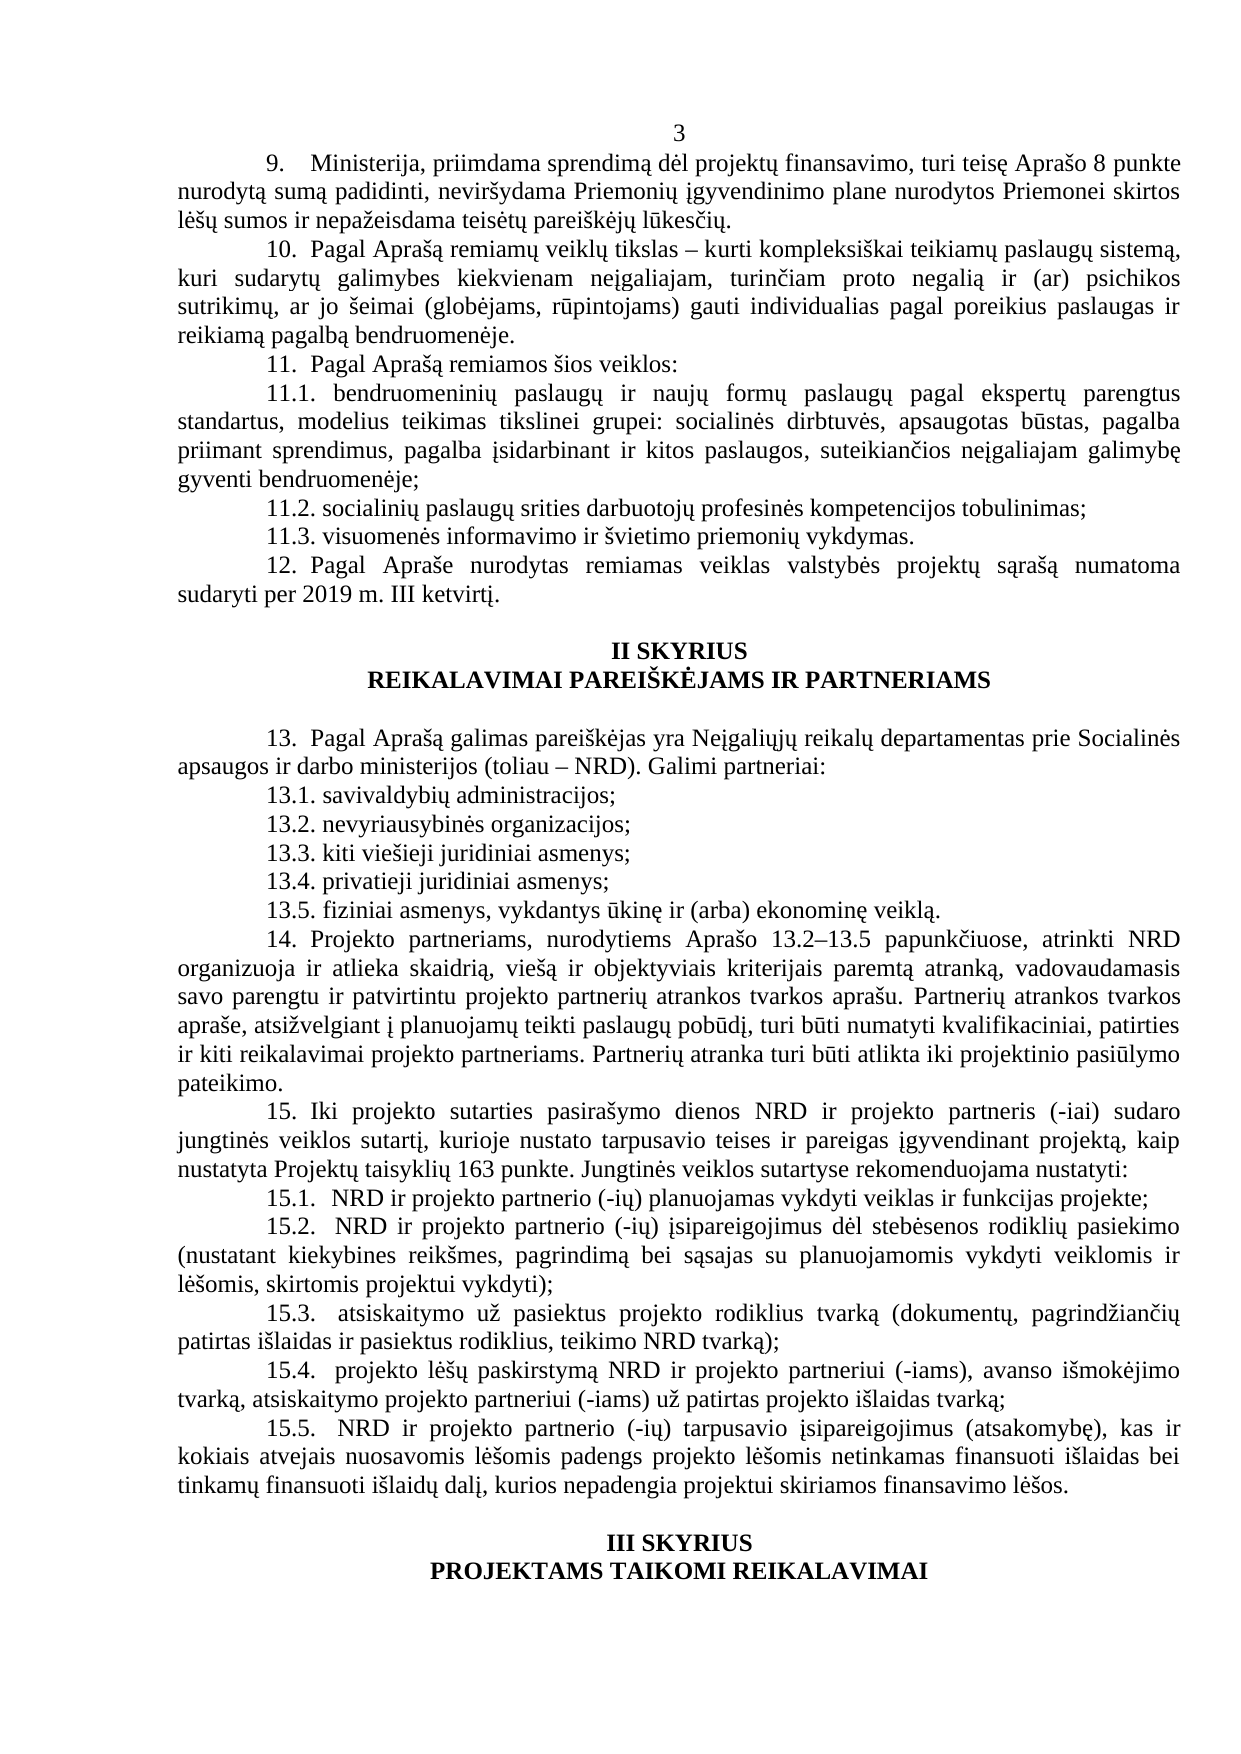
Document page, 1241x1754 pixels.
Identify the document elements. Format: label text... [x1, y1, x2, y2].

text II SKYRIUS [177, 636, 1181, 665]
text 13.2. nevyriausybinės organizacijos; [177, 809, 1181, 838]
text 10. Pagal Aprašą remiamų veiklų tikslas – kurti kompleksiškai teikiamų paslaugų sistemą, kuri sudarytų galimybes kiekvienam neįgaliajam, turinčiam proto negalią ir (ar) psichikos sutrikimų, ar jo šeimai (globėjams, rūpintojams) gauti individualias pagal poreikius paslaugas ir reikiamą pagalbą bendruomenėje. [177, 234, 1181, 349]
text 15.5. NRD ir projekto partnerio (-ių) tarpusavio įsipareigojimus (atsakomybę), kas ir kokiais atvejais nuosavomis lėšomis padengs projekto lėšomis netinkamas finansuoti išlaidas bei tinkamų finansuoti išlaidų dalį, kurios nepadengia projektui skiriamos finansavimo lėšos. [177, 1413, 1181, 1499]
text 11. Pagal Aprašą remiamos šios veiklos: [177, 349, 1181, 378]
text 15.1. NRD ir projekto partnerio (-ių) planuojamas vykdyti veiklas ir funkcijas projekte; [177, 1183, 1181, 1211]
text 13. Pagal Aprašą galimas pareiškėjas yra Neįgaliųjų reikalų departamentas prie Socialinės apsaugos ir darbo ministerijos (toliau – NRD). Galimi partneriai: [177, 723, 1181, 780]
text 13.3. kiti viešieji juridiniai asmenys; [177, 838, 1181, 866]
text 11.2. socialinių paslaugų srities darbuotojų profesinės kompetencijos tobulinimas; [177, 493, 1181, 521]
text 13.1. savivaldybių administracijos; [177, 780, 1181, 809]
text 15. Iki projekto sutarties pasirašymo dienos NRD ir projekto partneris (-iai) sudaro jungtinės veiklos sutartį, kurioje nustato tarpusavio teises ir pareigas įgyvendinant projektą, kaip nustatyta Projektų taisyklių 163 punkte. Jungtinės veiklos sutartyse rekomenduojama nustatyti: [177, 1096, 1181, 1183]
text 13.5. fiziniai asmenys, vykdantys ūkinę ir (arba) ekonominę veiklą. [177, 895, 1181, 924]
text 13.4. privatieji juridiniai asmenys; [177, 866, 1181, 895]
text 11.1. bendruomeninių paslaugų ir naujų formų paslaugų pagal ekspertų parengtus standartus, modelius teikimas tikslinei grupei: socialinės dirbtuvės, apsaugotas būstas, pagalba priimant sprendimus, pagalba įsidarbinant ir kitos paslaugos, suteikiančios neįgaliajam galimybę gyventi bendruomenėje; [177, 378, 1181, 493]
text 14. Projekto partneriams, nurodytiems Aprašo 13.2–13.5 papunkčiuose, atrinkti NRD organizuoja ir atlieka skaidrią, viešą ir objektyviais kriterijais paremtą atranką, vadovaudamasis savo parengtu ir patvirtintu projekto partnerių atrankos tvarkos aprašu. Partnerių atrankos tvarkos apraše, atsižvelgiant į planuojamų teikti paslaugų pobūdį, turi būti numatyti kvalifikaciniai, patirties ir kiti reikalavimai projekto partneriams. Partnerių atranka turi būti atlikta iki projektinio pasiūlymo pateikimo. [177, 924, 1181, 1096]
text 9. Ministerija, priimdama sprendimą dėl projektų finansavimo, turi teisę Aprašo 8 punkte nurodytą sumą padidinti, neviršydama Priemonių įgyvendinimo plane nurodytos Priemonei skirtos lėšų sumos ir nepažeisdama teisėtų pareiškėjų lūkesčių. [177, 148, 1181, 234]
text 15.2. NRD ir projekto partnerio (-ių) įsipareigojimus dėl stebėsenos rodiklių pasiekimo (nustatant kiekybines reikšmes, pagrindimą bei sąsajas su planuojamomis vykdyti veiklomis ir lėšomis, skirtomis projektui vykdyti); [177, 1211, 1181, 1298]
text 12. Pagal Apraše nurodytas remiamas veiklas valstybės projektų sąrašą numatoma sudaryti per 2019 m. III ketvirtį. [177, 550, 1181, 608]
text 11.3. visuomenės informavimo ir švietimo priemonių vykdymas. [177, 521, 1181, 550]
text 15.4. projekto lėšų paskirstymą NRD ir projekto partneriui (-iams), avanso išmokėjimo tvarką, atsiskaitymo projekto partneriui (-iams) už patirtas projekto išlaidas tvarką; [177, 1355, 1181, 1413]
text 15.3. atsiskaitymo už pasiektus projekto rodiklius tvarką (dokumentų, pagrindžiančių patirtas išlaidas ir pasiektus rodiklius, teikimo NRD tvarką); [177, 1298, 1181, 1355]
text REIKALAVIMAI PAREIŠKĖJAMS IR PARTNERIAMS [177, 665, 1181, 694]
text III SKYRIUS [177, 1528, 1181, 1556]
text PROJEKTAMS TAIKOMI REIKALAVIMAI [177, 1556, 1181, 1585]
